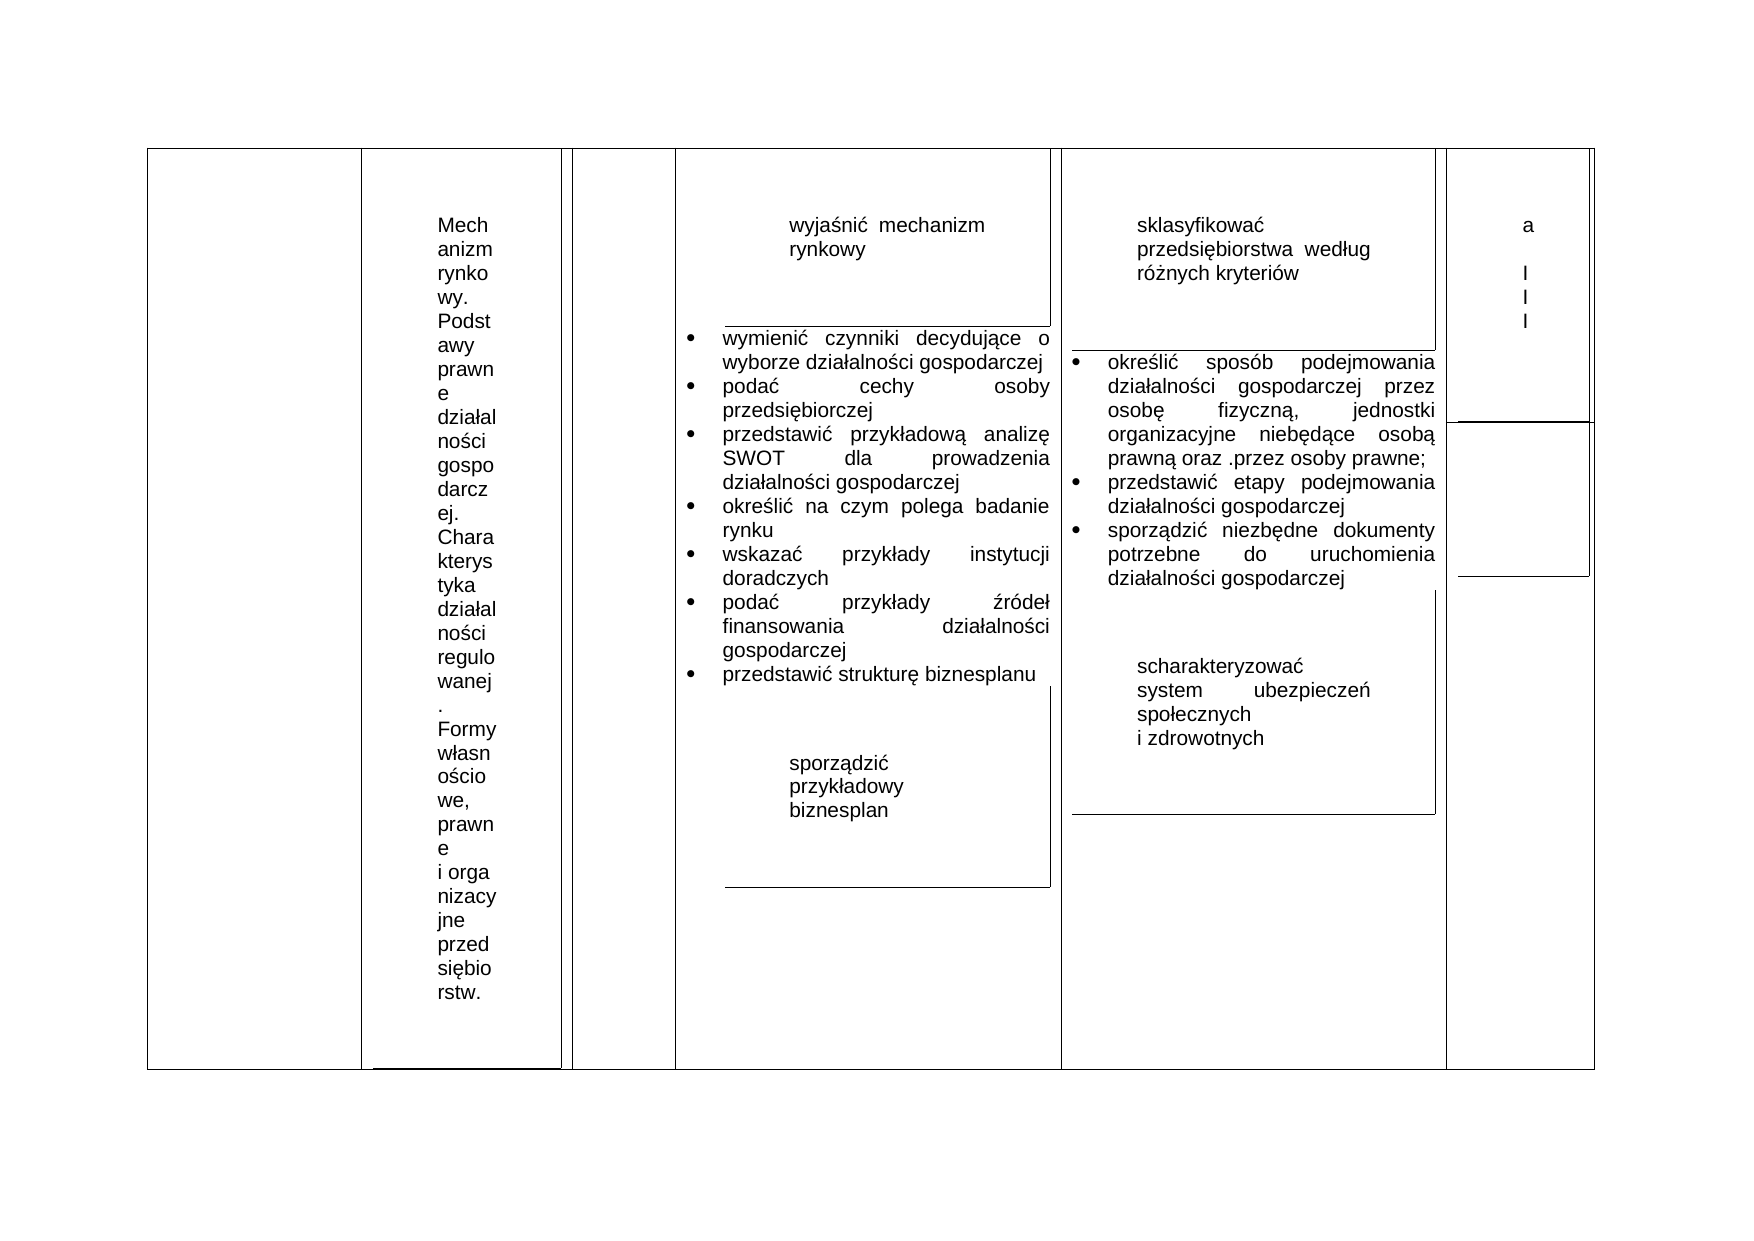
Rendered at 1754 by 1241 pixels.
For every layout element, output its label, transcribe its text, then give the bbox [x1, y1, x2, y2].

table_cell [1590, 149, 1594, 422]
table_cell [148, 149, 361, 1068]
table_cell sklasyfikować przedsiębiorstwa według różnych kryteriów określić sposób podejmowania działalności gospodarczej przez osobę fizyczną, jednostki organizacyjne niebędące osobą prawną oraz .przez osoby prawne; przedstawić etapy podejmowania działalności gospodarczej sporządzić niezbędne dokumenty potrzebne do uruchomienia działalności gospodarczej scharakteryzować system ubezpieczeń społecznych i zdrowotnych [1062, 149, 1446, 1068]
table_cell [573, 149, 675, 1068]
table_cell [1447, 423, 1594, 1068]
table_cell a III [1447, 149, 1589, 422]
table_cell Mechanizm rynkowy. Podstawy prawne działalności gospodarczej. Charakterystyka działalności regulowanej. Formy własnościowe, prawne i organizacyjne przedsiębiorstw. [362, 149, 561, 1068]
table_cell wyjaśnić mechanizm rynkowy wymienić czynniki decydujące o wyborze działalności gospodarczej podać cechy osoby przedsiębiorczej przedstawić przykładową analizę SWOT dla prowadzenia działalności gospodarczej określić na czym polega badanie rynku wskazać przykłady instytucji doradczych podać przykłady źródeł finansowania działalności gospodarczej przedstawić strukturę biznesplanu sporządzić przykładowy biznesplan [676, 149, 1061, 1068]
